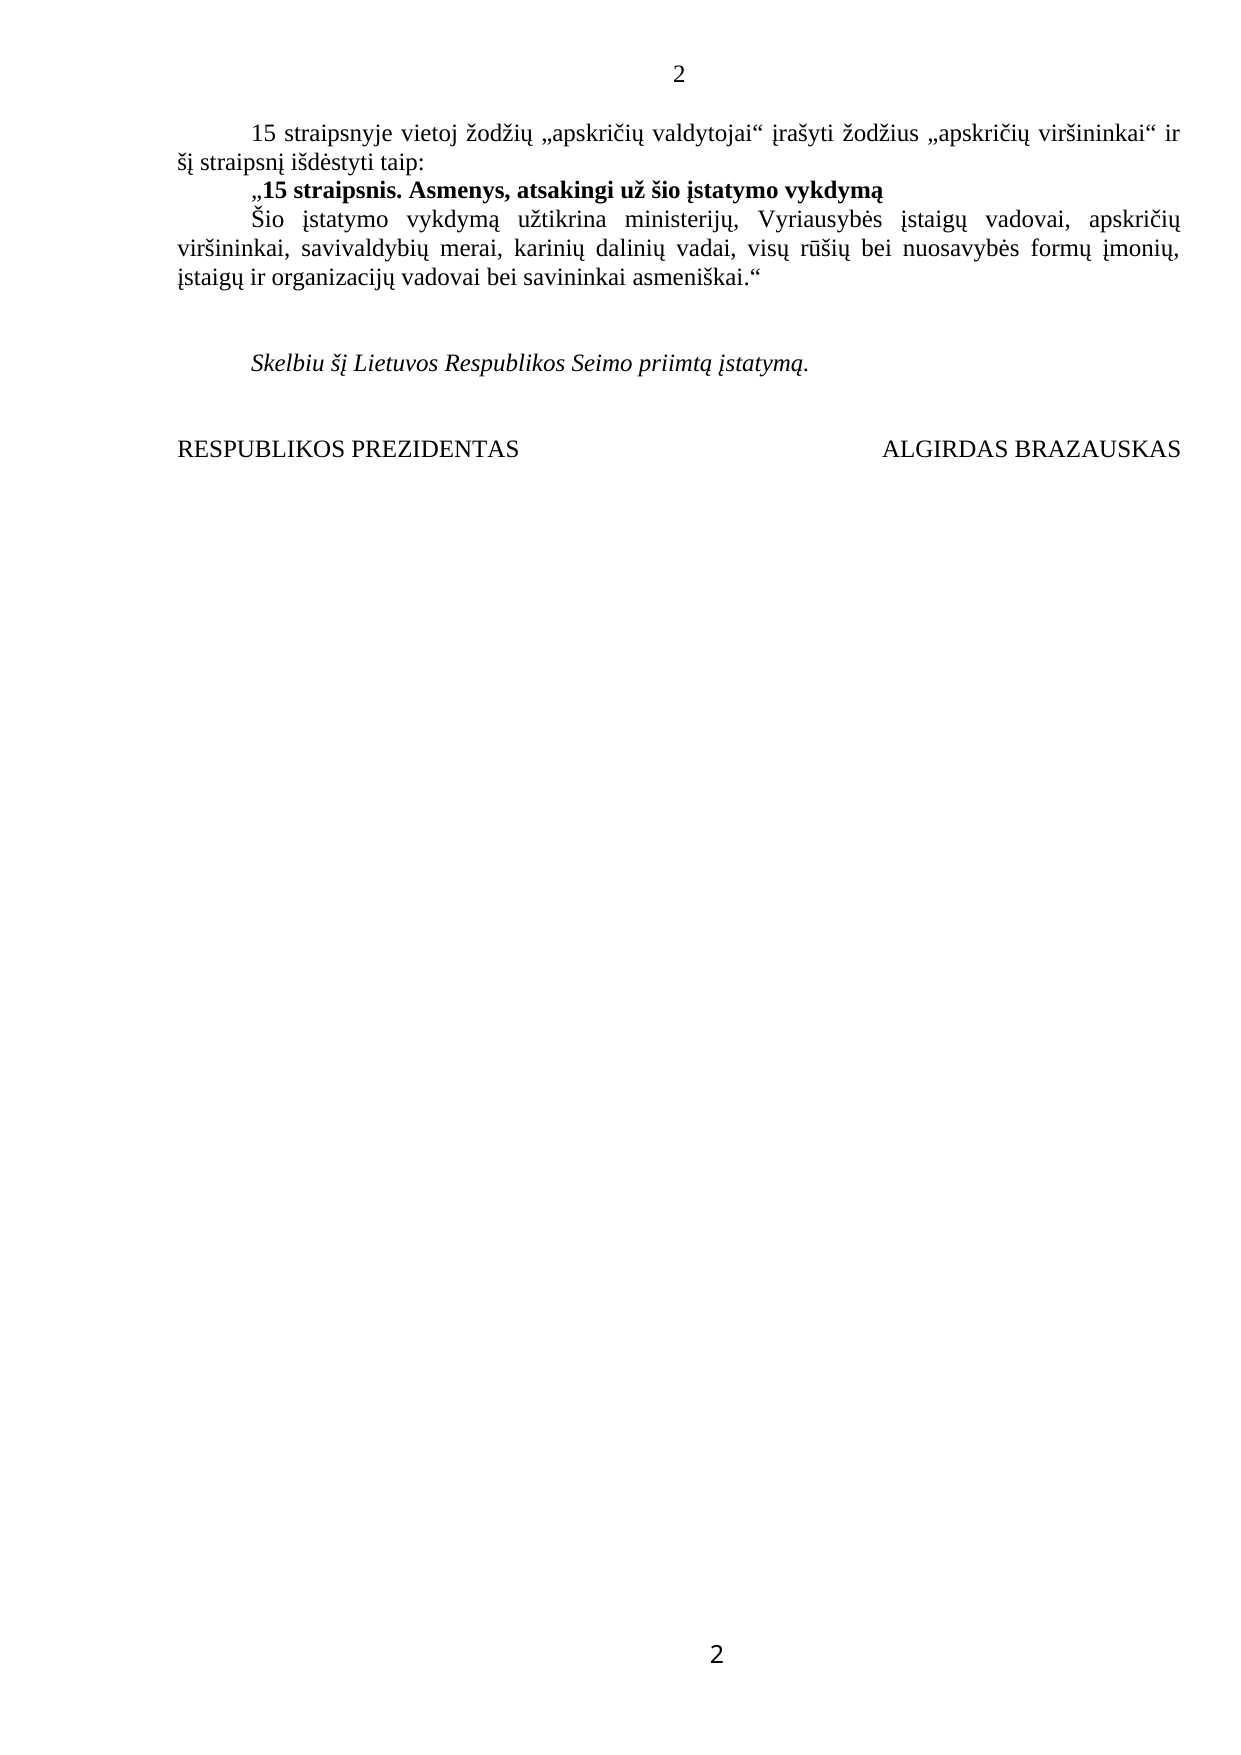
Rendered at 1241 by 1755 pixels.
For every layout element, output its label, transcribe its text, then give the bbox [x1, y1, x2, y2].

text „15 straipsnis. Asmenys, atsakingi už šio įstatymo vykdymą [177, 176, 1181, 204]
text RESPUBLIKOS PREZIDENTAS ALGIRDAS BRAZAUSKAS [177, 434, 1181, 463]
text Skelbiu šį Lietuvos Respublikos Seimo priimtą įstatymą. [177, 348, 1181, 377]
text 15 straipsnyje vietoj žodžių „apskričių valdytojai“ įrašyti žodžius „apskričių viršininkai“ ir šį straipsnį išdėstyti taip: [177, 118, 1181, 176]
text Šio įstatymo vykdymą užtikrina ministerijų, Vyriausybės įstaigų vadovai, apskričių viršininkai, savivaldybių merai, karinių dalinių vadai, visų rūšių bei nuosavybės formų įmonių, įstaigų ir organizacijų vadovai bei savininkai asmeniškai.“ [177, 204, 1181, 291]
